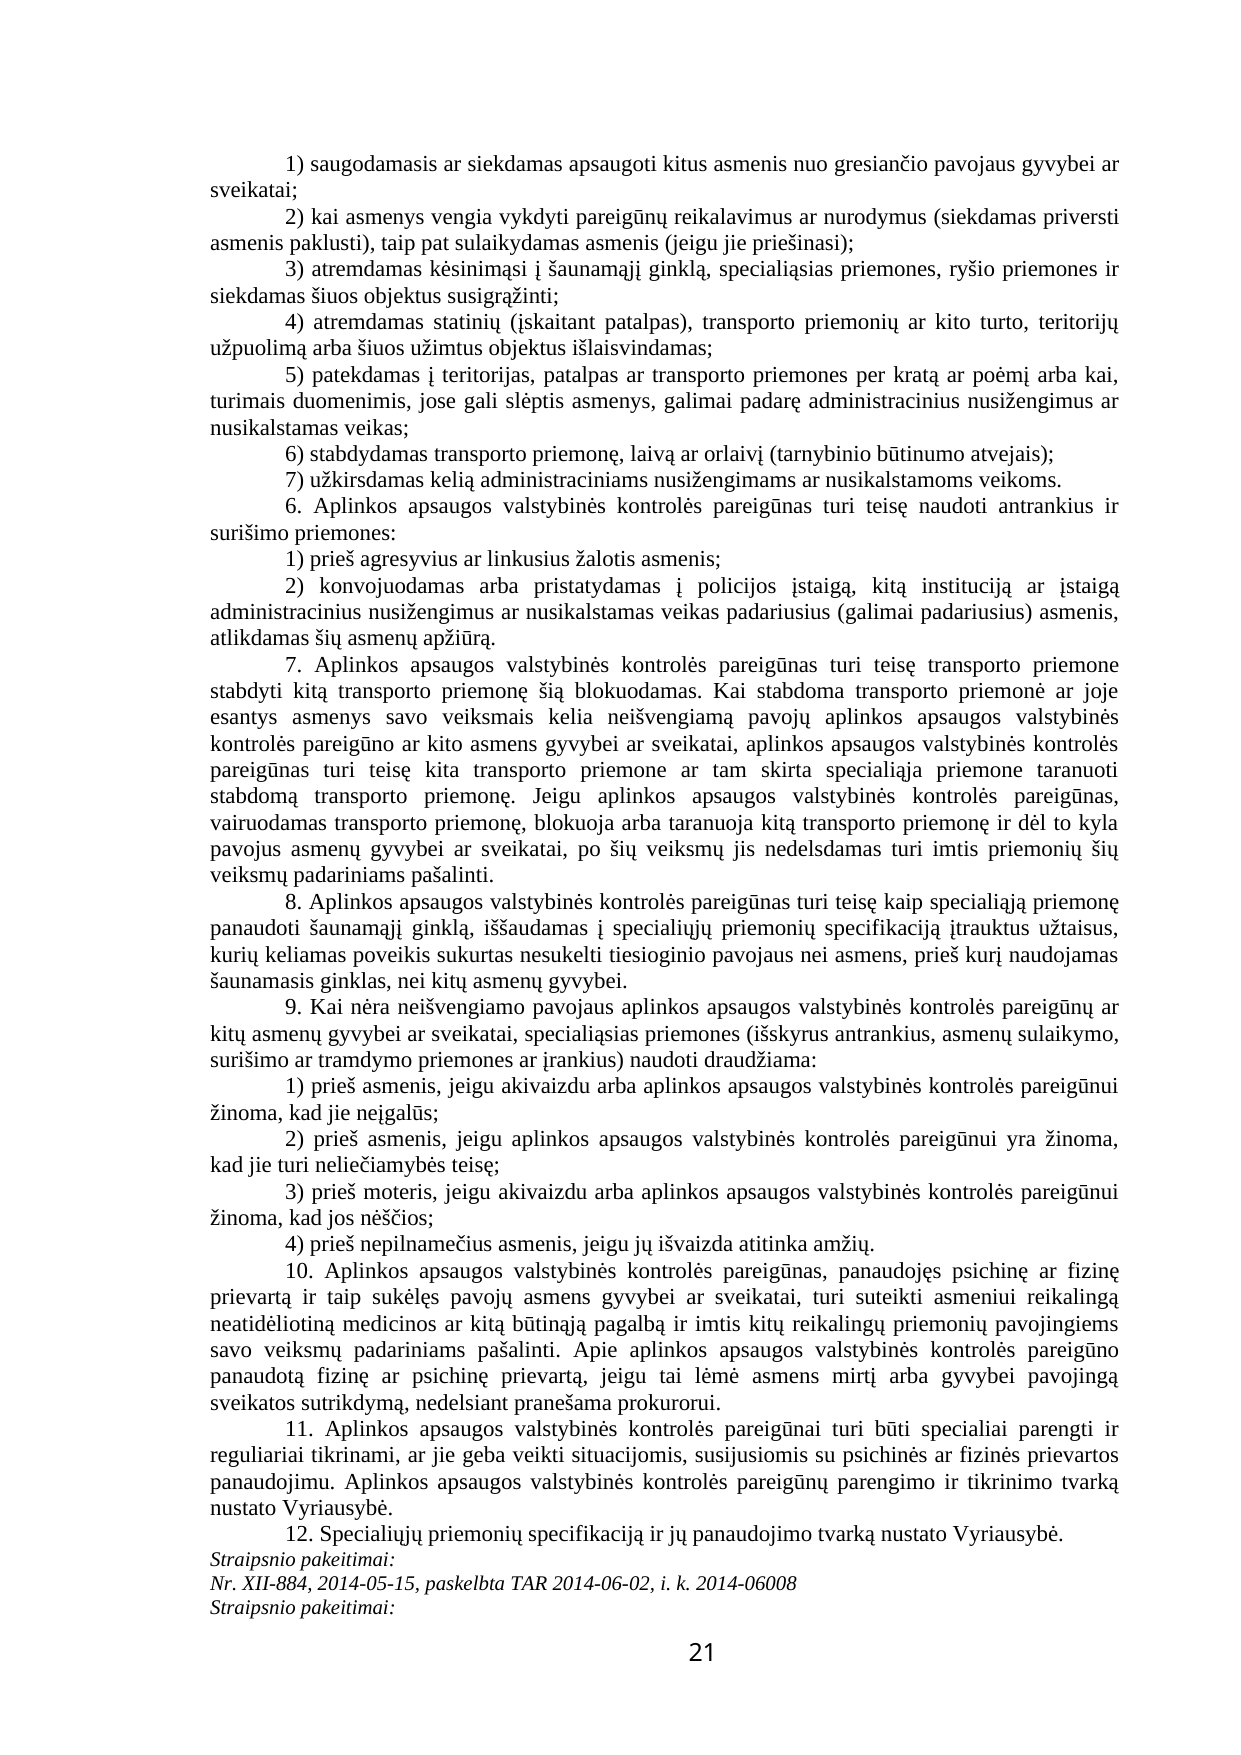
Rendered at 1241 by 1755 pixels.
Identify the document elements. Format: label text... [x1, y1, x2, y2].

text 6) stabdydamas transporto priemonę, laivą ar orlaivį (tarnybinio būtinumo atvejais); [210, 440, 1120, 466]
text 6. Aplinkos apsaugos valstybinės kontrolės pareigūnas turi teisę naudoti antrankius ir surišimo priemones: [210, 493, 1120, 545]
text Straipsnio pakeitimai: [210, 1595, 1120, 1619]
text 10. Aplinkos apsaugos valstybinės kontrolės pareigūnas, panaudojęs psichinę ar fizinę prievartą ir taip sukėlęs pavojų asmens gyvybei ar sveikatai, turi suteikti asmeniui reikalingą neatidėliotiną medicinos ar kitą būtinąją pagalbą ir imtis kitų reikalingų priemonių pavojingiems savo veiksmų padariniams pašalinti. Apie aplinkos apsaugos valstybinės kontrolės pareigūno panaudotą fizinę ar psichinę prievartą, jeigu tai lėmė asmens mirtį arba gyvybei pavojingą sveikatos sutrikdymą, nedelsiant pranešama prokurorui. [210, 1257, 1120, 1415]
text Nr. XII-884, 2014-05-15, paskelbta TAR 2014-06-02, i. k. 2014-06008 [210, 1571, 1120, 1595]
text 7. Aplinkos apsaugos valstybinės kontrolės pareigūnas turi teisę transporto priemone stabdyti kitą transporto priemonę šią blokuodamas. Kai stabdoma transporto priemonė ar joje esantys asmenys savo veiksmais kelia neišvengiamą pavojų aplinkos apsaugos valstybinės kontrolės pareigūno ar kito asmens gyvybei ar sveikatai, aplinkos apsaugos valstybinės kontrolės pareigūnas turi teisę kita transporto priemone ar tam skirta specialiąja priemone taranuoti stabdomą transporto priemonę. Jeigu aplinkos apsaugos valstybinės kontrolės pareigūnas, vairuodamas transporto priemonę, blokuoja arba taranuoja kitą transporto priemonę ir dėl to kyla pavojus asmenų gyvybei ar sveikatai, po šių veiksmų jis nedelsdamas turi imtis priemonių šių veiksmų padariniams pašalinti. [210, 651, 1120, 888]
text 5) patekdamas į teritorijas, patalpas ar transporto priemones per kratą ar poėmį arba kai, turimais duomenimis, jose gali slėptis asmenys, galimai padarę administracinius nusižengimus ar nusikalstamas veikas; [210, 361, 1120, 440]
text 3) prieš moteris, jeigu akivaizdu arba aplinkos apsaugos valstybinės kontrolės pareigūnui žinoma, kad jos nėščios; [210, 1178, 1120, 1231]
text 2) konvojuodamas arba pristatydamas į policijos įstaigą, kitą instituciją ar įstaigą administracinius nusižengimus ar nusikalstamas veikas padariusius (galimai padariusius) asmenis, atlikdamas šių asmenų apžiūrą. [210, 572, 1120, 651]
text 8. Aplinkos apsaugos valstybinės kontrolės pareigūnas turi teisę kaip specialiąją priemonę panaudoti šaunamąjį ginklą, iššaudamas į specialiųjų priemonių specifikaciją įtrauktus užtaisus, kurių keliamas poveikis sukurtas nesukelti tiesioginio pavojaus nei asmens, prieš kurį naudojamas šaunamasis ginklas, nei kitų asmenų gyvybei. [210, 888, 1120, 993]
text 9. Kai nėra neišvengiamo pavojaus aplinkos apsaugos valstybinės kontrolės pareigūnų ar kitų asmenų gyvybei ar sveikatai, specialiąsias priemones (išskyrus antrankius, asmenų sulaikymo, surišimo ar tramdymo priemones ar įrankius) naudoti draudžiama: [210, 993, 1120, 1072]
text 3) atremdamas kėsinimąsi į šaunamąjį ginklą, specialiąsias priemones, ryšio priemones ir siekdamas šiuos objektus susigrąžinti; [210, 255, 1120, 308]
text 11. Aplinkos apsaugos valstybinės kontrolės pareigūnai turi būti specialiai parengti ir reguliariai tikrinami, ar jie geba veikti situacijomis, susijusiomis su psichinės ar fizinės prievartos panaudojimu. Aplinkos apsaugos valstybinės kontrolės pareigūnų parengimo ir tikrinimo tvarką nustato Vyriausybė. [210, 1415, 1120, 1520]
text 2) kai asmenys vengia vykdyti pareigūnų reikalavimus ar nurodymus (siekdamas priversti asmenis paklusti), taip pat sulaikydamas asmenis (jeigu jie priešinasi); [210, 203, 1120, 255]
text Straipsnio pakeitimai: [210, 1547, 1120, 1571]
text 1) prieš agresyvius ar linkusius žalotis asmenis; [210, 545, 1120, 572]
text 2) prieš asmenis, jeigu aplinkos apsaugos valstybinės kontrolės pareigūnui yra žinoma, kad jie turi neliečiamybės teisę; [210, 1125, 1120, 1178]
text 1) prieš asmenis, jeigu akivaizdu arba aplinkos apsaugos valstybinės kontrolės pareigūnui žinoma, kad jie neįgalūs; [210, 1072, 1120, 1125]
text 12. Specialiųjų priemonių specifikaciją ir jų panaudojimo tvarką nustato Vyriausybė. [210, 1520, 1120, 1547]
text 4) prieš nepilnamečius asmenis, jeigu jų išvaizda atitinka amžių. [210, 1231, 1120, 1257]
text 4) atremdamas statinių (įskaitant patalpas), transporto priemonių ar kito turto, teritorijų užpuolimą arba šiuos užimtus objektus išlaisvindamas; [210, 308, 1120, 361]
text 7) užkirsdamas kelią administraciniams nusižengimams ar nusikalstamoms veikoms. [210, 466, 1120, 493]
text 1) saugodamasis ar siekdamas apsaugoti kitus asmenis nuo gresiančio pavojaus gyvybei ar sveikatai; [210, 150, 1120, 203]
